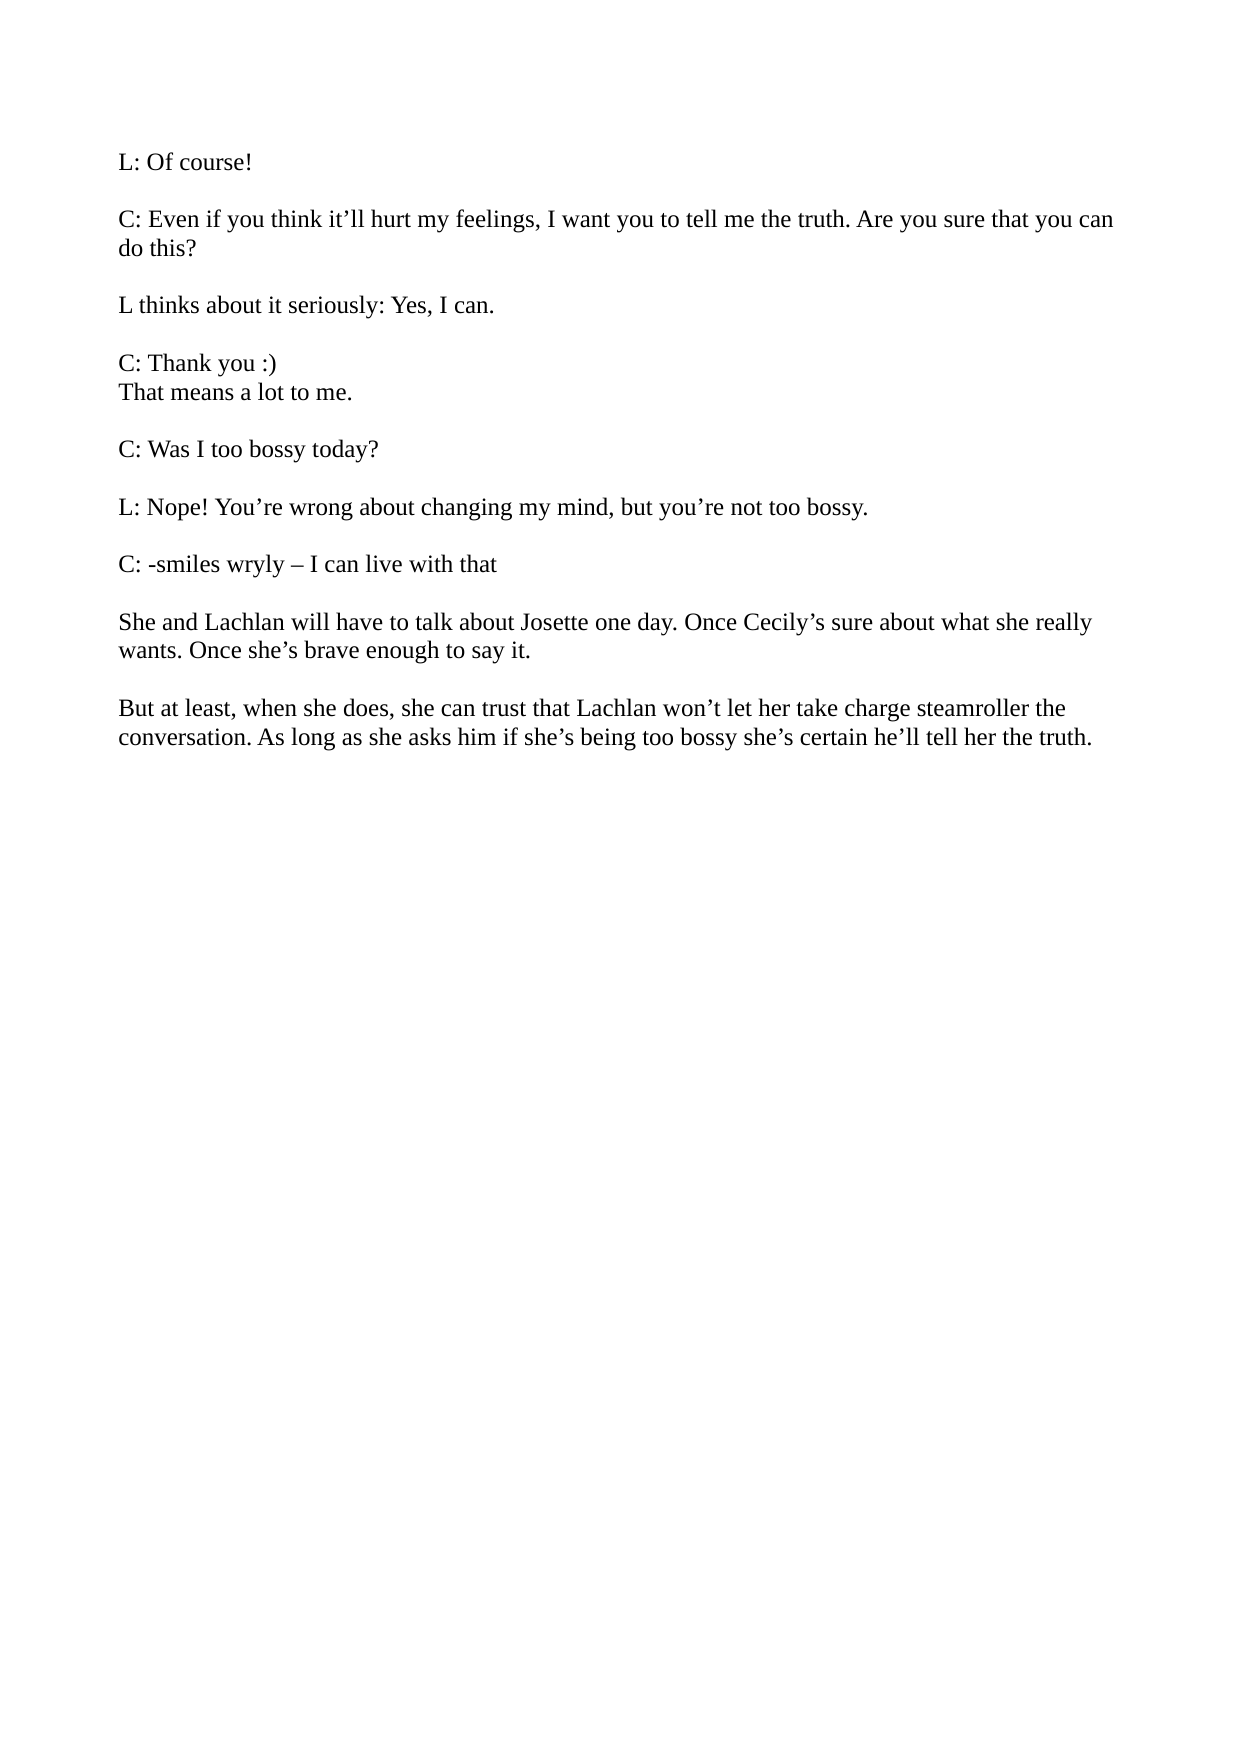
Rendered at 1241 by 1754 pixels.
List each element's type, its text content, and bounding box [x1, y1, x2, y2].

text L: Of course! C: Even if you think it’ll hurt my feelings, I want you to tell me the truth. Are you sure that you can do this? L thinks about it seriously: Yes, I can. C: Thank you :) That means a lot to me. C: Was I too bossy today? L: Nope! You’re wrong about changing my mind, but you’re not too bossy. C: -smiles wryly – I can live with that [118, 118, 1122, 578]
text She and Lachlan will have to talk about Josette one day. Once Cecily’s sure about what she really wants. Once she’s brave enough to say it. [118, 578, 1122, 664]
text But at least, when she does, she can trust that Lachlan won’t let her take charge steamroller the conversation. As long as she asks him if she’s being too bossy she’s certain he’ll tell her the truth. [118, 693, 1122, 779]
